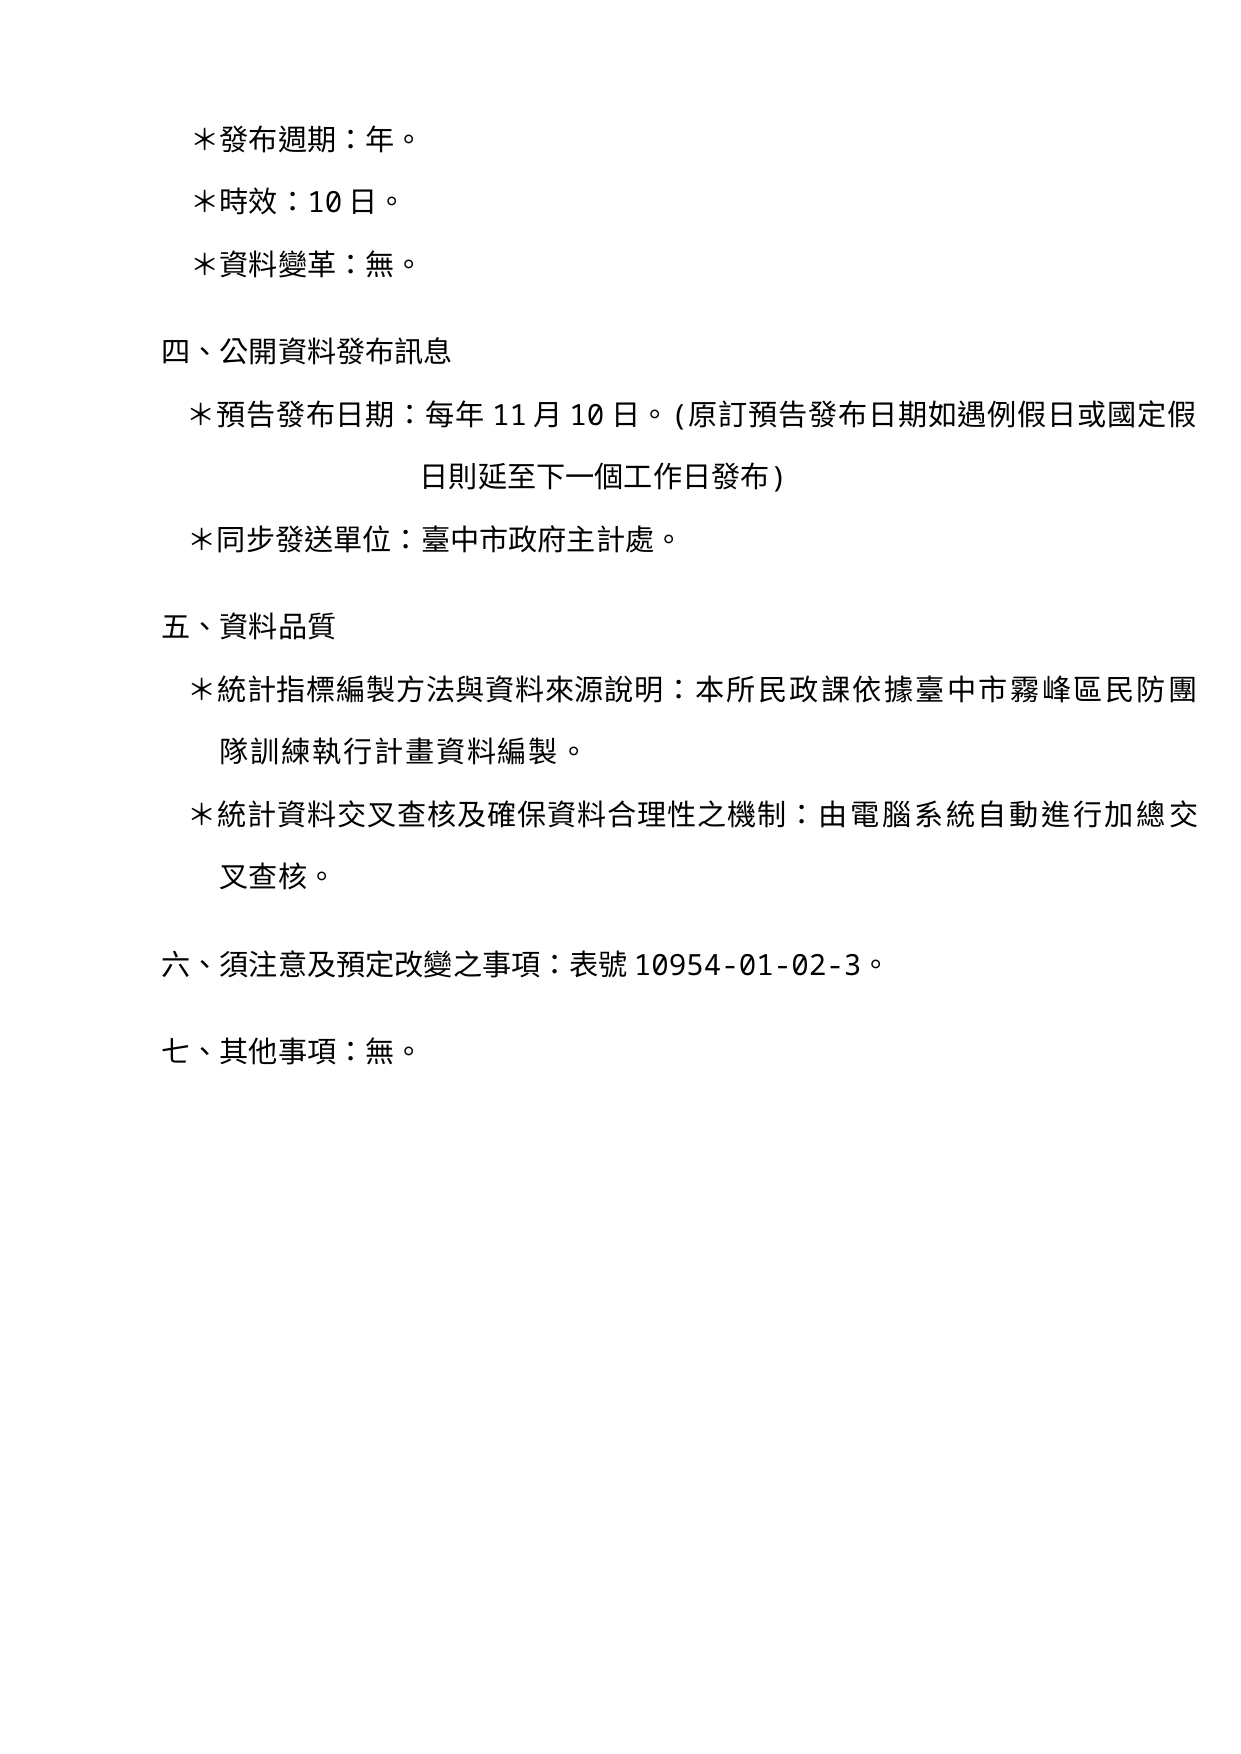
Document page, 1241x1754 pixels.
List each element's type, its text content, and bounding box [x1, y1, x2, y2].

table_header ＊發布週期：年。 ＊時效：10日。 ＊資料變革：無。 四、公開資料發布訊息 ＊預告發布日期：每年11月10日。(原訂預告發布日期如遇例假日或國定假日則延至下一個工作日發布) ＊同步發送單位：臺中市政府主計處。 五、資料品質 ＊統計指標編製方法與資料來源說明：本所民政課依據臺中市霧峰區民防團隊訓練執行計畫資料編製。 ＊統計資料交叉查核及確保資料合理性之機制：由電腦系統自動進行加總交叉查核。 六、須注意及預定改變之事項：表號10954-01-02-3。 七、其他事項：無。 [150, 96, 1209, 1446]
